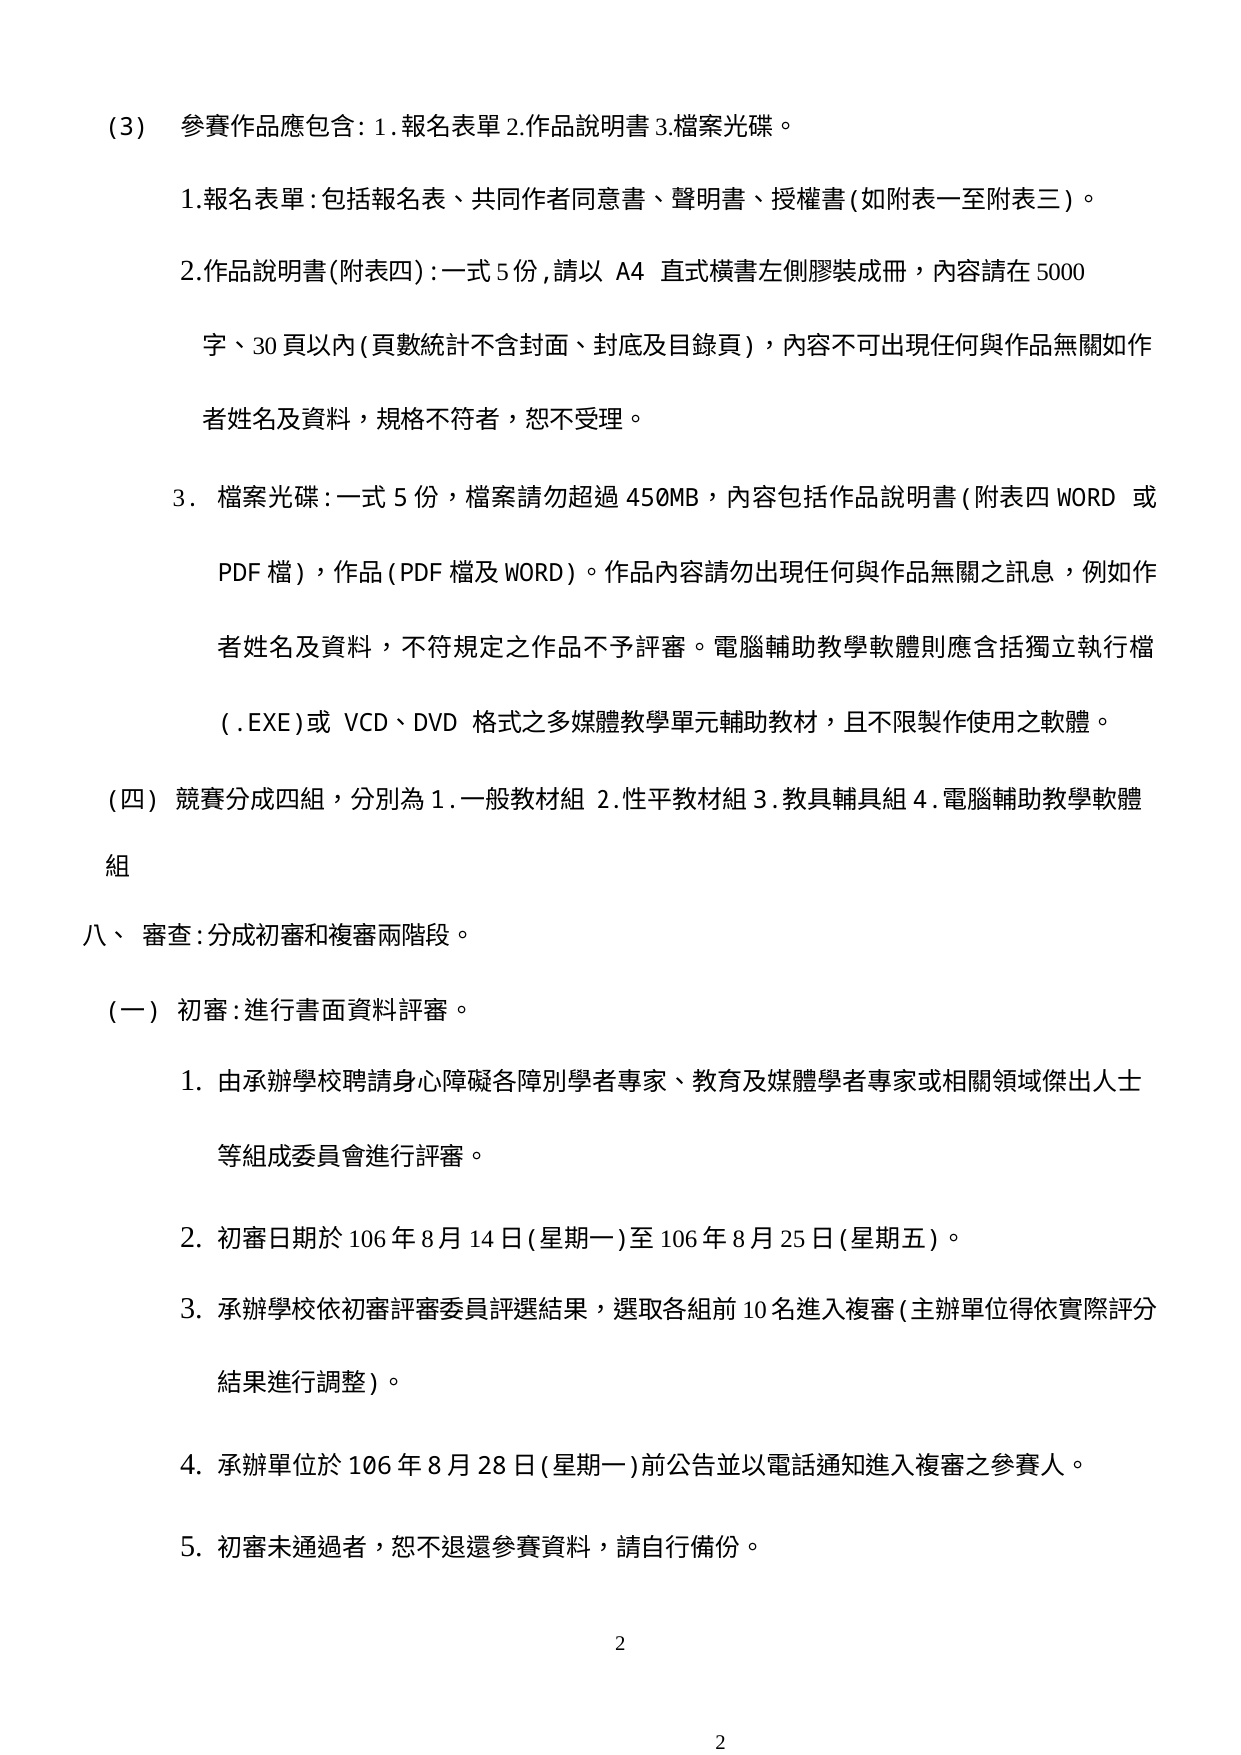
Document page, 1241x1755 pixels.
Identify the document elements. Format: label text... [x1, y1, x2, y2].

list 承辦單位於106年8月28日(星期一)前公告並以電話通知進入複審之參賽人。 [180, 1422, 1165, 1488]
list 參賽作品應包含: 1.報名表單2.作品說明書3.檔案光碟。 [105, 75, 1158, 150]
list 承辦學校依初審評審委員評選結果，選取各組前10名進入複審(主辦單位得依實際評分結果進行調整)。 [180, 1259, 1158, 1406]
text (一) 初審:進行書面資料評審。 [105, 972, 1165, 1031]
list 由承辦學校聘請身心障礙各障別學者專家、教育及媒體學者專家或相關領域傑出人士等組成委員會進行評審。 [180, 1031, 1143, 1181]
text (四) 競賽分成四組，分別為1.一般教材組 2.性平教材組3.教具輔具組4.電腦輔助教學軟體組 [105, 756, 1165, 888]
text 3. 檔案光碟:一式5份，檔案請勿超過450MB，內容包括作品說明書(附表四WORD 或 PDF檔)，作品(PDF檔及WORD)。作品內容請勿出現任何與作品無關之訊息，例如作者姓名及資料，不符規定之作品不予評審。電腦輔助教學軟體則應含括獨立執行檔(.EXE)或 VCD、DVD 格式之多媒體教學單元輔助教材，且不限製作使用之軟體。 [172, 447, 1158, 747]
list 初審未通過者，恕不退還參賽資料，請自行備份。 [180, 1504, 1165, 1570]
text 2 [715, 1733, 746, 1754]
list 作品說明書(附表四):一式5份,請以 A4 直式橫書左側膠裝成冊，內容請在5000字、30頁以內(頁數統計不含封面、封底及目錄頁)，內容不可出現任何與作品無關如作者姓名及資料，規格不符者，恕不受理。 [180, 221, 1158, 443]
list 初審日期於106年8月14日(星期一)至106年8月25日(星期五)。 [180, 1197, 1165, 1259]
list 報名表單:包括報名表、共同作者同意書、聲明書、授權書(如附表一至附表三)。 [180, 157, 1165, 221]
text 八、 審查:分成初審和複審兩階段。 [82, 897, 1165, 956]
